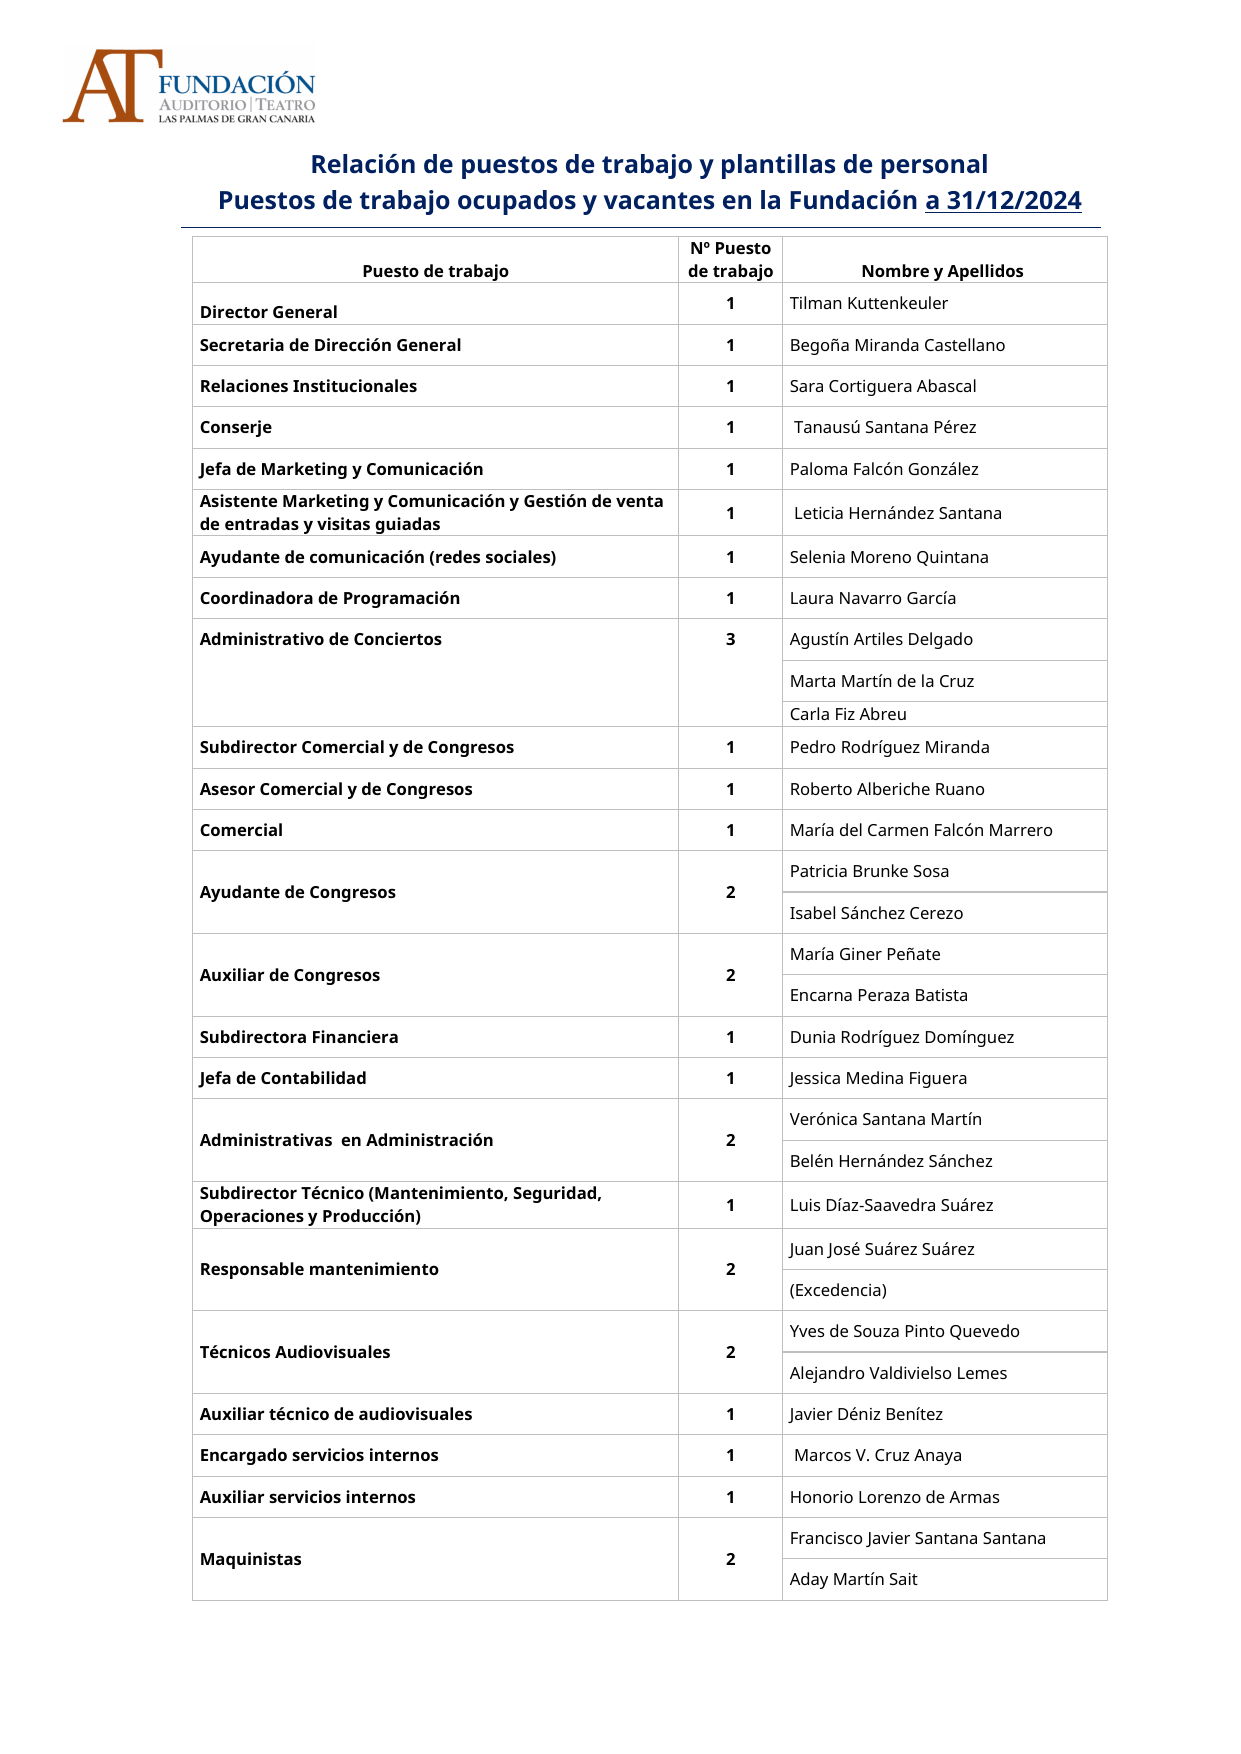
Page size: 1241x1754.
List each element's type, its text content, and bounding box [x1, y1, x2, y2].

table_cell Belén Hernández Sánchez [783, 1141, 1107, 1181]
table_cell Carla Fiz Abreu [783, 702, 1107, 726]
table_cell Tilman Kuttenkeuler [783, 283, 1107, 323]
table_cell Auxiliar servicios internos [193, 1477, 678, 1517]
table_cell Secretaria de Dirección General [193, 325, 678, 365]
table_header Puesto de trabajo [193, 237, 678, 282]
table_cell 1 [679, 1477, 782, 1517]
table_cell Isabel Sánchez Cerezo [783, 893, 1107, 933]
table_cell María del Carmen Falcón Marrero [783, 810, 1107, 850]
table_cell Responsable mantenimiento [193, 1229, 678, 1310]
table_cell Subdirector Comercial y de Congresos [193, 727, 678, 767]
table_cell Comercial [193, 810, 678, 850]
table_cell Marcos V. Cruz Anaya [783, 1435, 1107, 1476]
table_cell Maquinistas [193, 1518, 678, 1599]
table_cell Auxiliar de Congresos [193, 934, 678, 1016]
table_cell Administrativas en Administración [193, 1099, 678, 1181]
table_cell Alejandro Valdivielso Lemes [783, 1353, 1107, 1393]
table_cell Begoña Miranda Castellano [783, 325, 1107, 365]
table_cell 1 [679, 449, 782, 489]
table_cell Subdirectora Financiera [193, 1017, 678, 1057]
table_cell Juan José Suárez Suárez [783, 1229, 1107, 1269]
table_cell 2 [679, 934, 782, 1016]
table_cell Conserje [193, 407, 678, 448]
table_cell Patricia Brunke Sosa [783, 851, 1107, 891]
table_cell Tanausú Santana Pérez [783, 407, 1107, 448]
table_cell Sara Cortiguera Abascal [783, 366, 1107, 406]
list Relación de puestos de trabajo y plantillas de personal Puestos de trabajo ocupados y vacantes en la Fundación a 31/12/2024 [177, 146, 1122, 217]
table_cell Leticia Hernández Santana [783, 490, 1107, 535]
table_cell Selenia Moreno Quintana [783, 536, 1107, 577]
table_cell 1 [679, 283, 782, 323]
table_cell Ayudante de Congresos [193, 851, 678, 933]
table_cell 1 [679, 578, 782, 618]
table_cell Ayudante de comunicación (redes sociales) [193, 536, 678, 577]
table_cell 2 [679, 1518, 782, 1599]
table_cell 1 [679, 727, 782, 767]
table_cell 2 [679, 1099, 782, 1181]
table_cell Laura Navarro García [783, 578, 1107, 618]
table_cell [679, 660, 782, 701]
table_cell Honorio Lorenzo de Armas [783, 1477, 1107, 1517]
table_cell Verónica Santana Martín [783, 1099, 1107, 1139]
table_cell 1 [679, 536, 782, 577]
table_cell Paloma Falcón González [783, 449, 1107, 489]
table_cell Administrativo de Conciertos [193, 619, 678, 659]
table_cell 1 [679, 1017, 782, 1057]
table_cell Asesor Comercial y de Congresos [193, 769, 678, 809]
table_cell (Excedencia) [783, 1270, 1107, 1310]
table_header Nº Puesto de trabajo [679, 237, 782, 282]
table_header Nombre y Apellidos [783, 237, 1107, 282]
table_cell Director General [193, 283, 678, 323]
table_cell Yves de Souza Pinto Quevedo [783, 1311, 1107, 1351]
table_cell 2 [679, 1229, 782, 1310]
table_cell [193, 660, 678, 701]
table_cell Asistente Marketing y Comunicación y Gestión de venta de entradas y visitas guiadas [193, 490, 678, 535]
table_cell Agustín Artiles Delgado [783, 619, 1107, 659]
table_cell Francisco Javier Santana Santana [783, 1518, 1107, 1558]
table_cell 2 [679, 1311, 782, 1393]
table_cell Jefa de Marketing y Comunicación [193, 449, 678, 489]
table_cell Encargado servicios internos [193, 1435, 678, 1476]
table_cell Dunia Rodríguez Domínguez [783, 1017, 1107, 1057]
table_cell 1 [679, 1058, 782, 1098]
table_cell Pedro Rodríguez Miranda [783, 727, 1107, 767]
table_cell 1 [679, 407, 782, 448]
table_cell Javier Déniz Benítez [783, 1394, 1107, 1434]
table_cell Jessica Medina Figuera [783, 1058, 1107, 1098]
table_cell Aday Martín Sait [783, 1559, 1107, 1599]
table_cell Jefa de Contabilidad [193, 1058, 678, 1098]
table_cell 2 [679, 851, 782, 933]
table_cell Luis Díaz-Saavedra Suárez [783, 1182, 1107, 1227]
table_cell 1 [679, 325, 782, 365]
table_cell Encarna Peraza Batista [783, 975, 1107, 1016]
table_cell 1 [679, 1435, 782, 1476]
table_cell María Giner Peñate [783, 934, 1107, 974]
table_cell 1 [679, 1182, 782, 1227]
table_cell Relaciones Institucionales [193, 366, 678, 406]
table_cell [679, 701, 782, 726]
table_cell Coordinadora de Programación [193, 578, 678, 618]
table_cell 1 [679, 366, 782, 406]
table_cell Técnicos Audiovisuales [193, 1311, 678, 1393]
table_cell [193, 701, 678, 726]
table_cell 1 [679, 810, 782, 850]
table_cell Auxiliar técnico de audiovisuales [193, 1394, 678, 1434]
table_cell 3 [679, 619, 782, 659]
table_cell Roberto Alberiche Ruano [783, 769, 1107, 809]
table_cell Marta Martín de la Cruz [783, 661, 1107, 701]
table_cell 1 [679, 1394, 782, 1434]
table_cell Subdirector Técnico (Mantenimiento, Seguridad, Operaciones y Producción) [193, 1182, 678, 1227]
table_cell 1 [679, 769, 782, 809]
table_cell 1 [679, 490, 782, 535]
